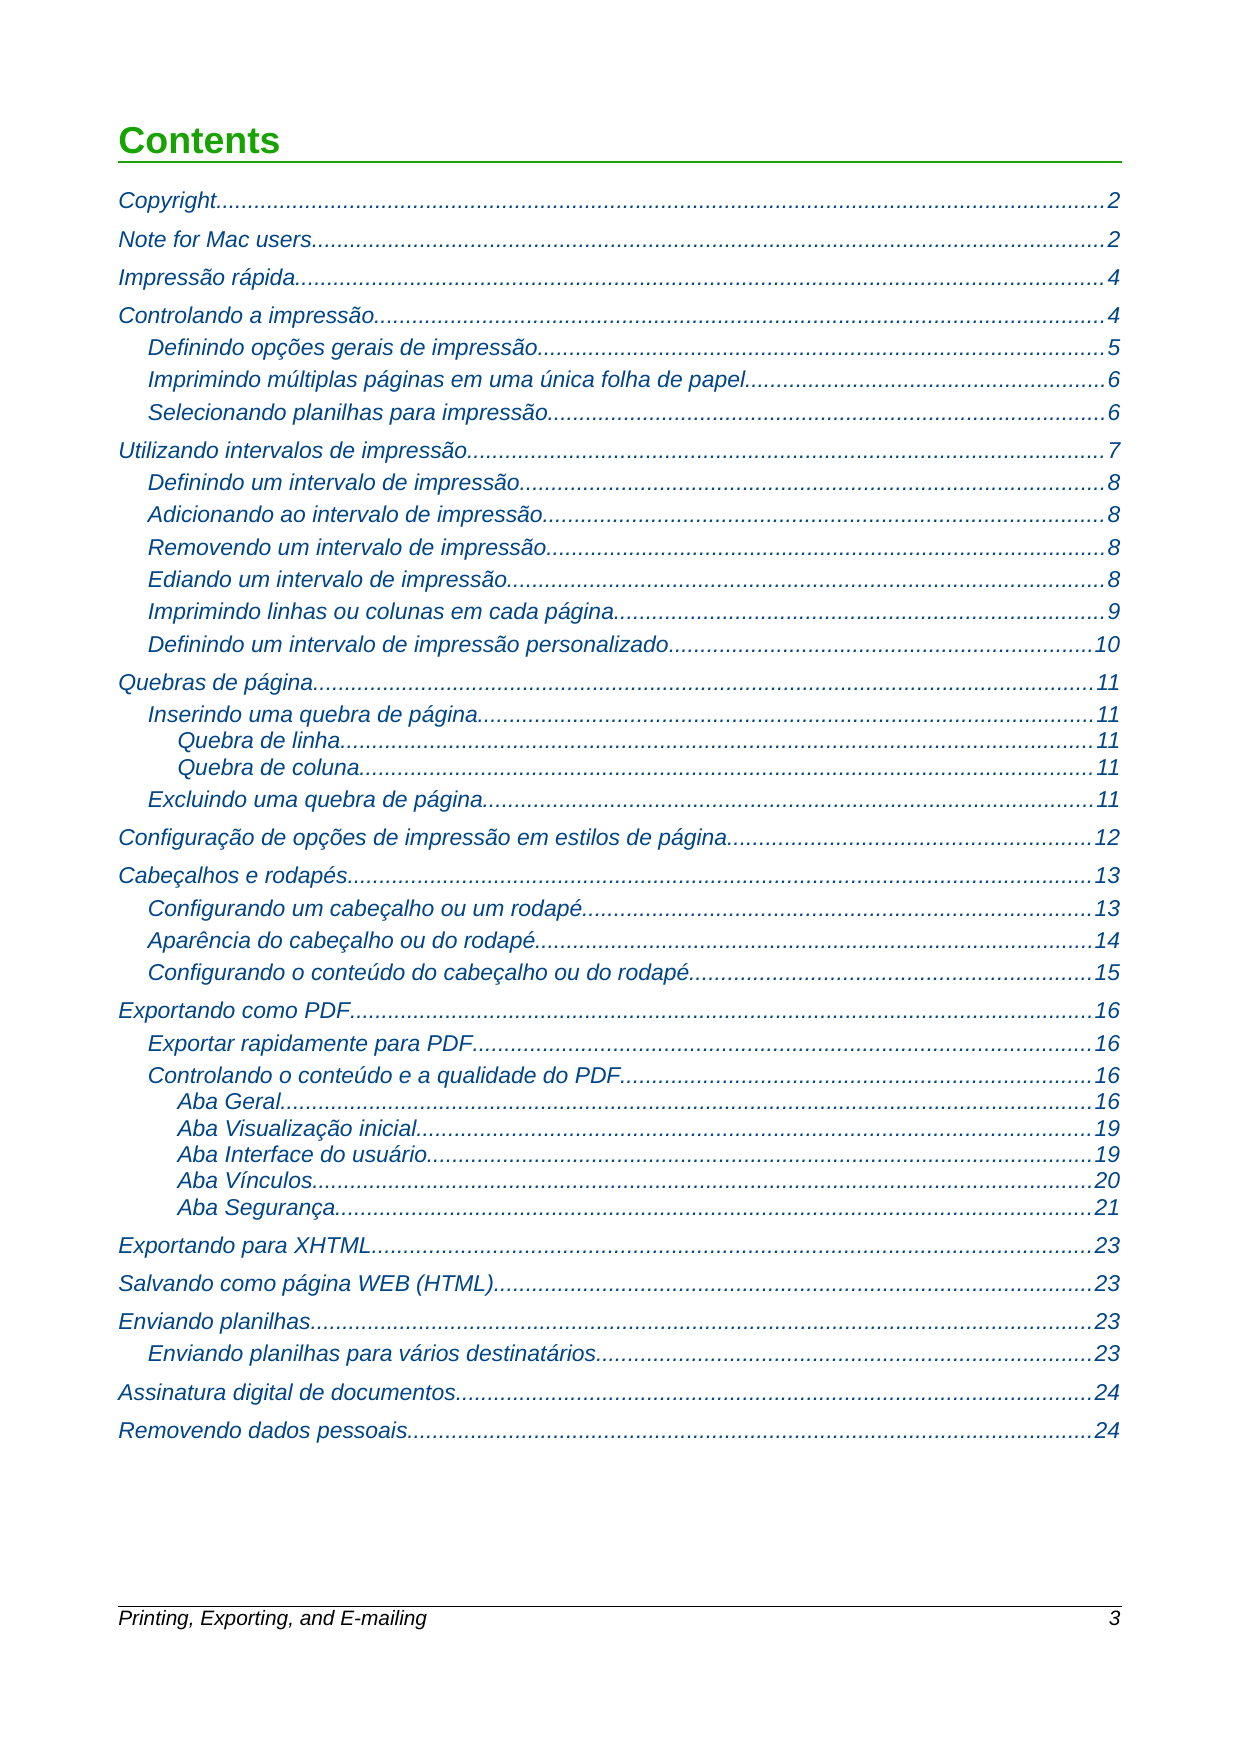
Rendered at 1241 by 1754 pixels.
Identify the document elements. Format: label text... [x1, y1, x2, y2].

text Exportando como PDF 16 [118, 997, 1122, 1024]
text Aparência do cabeçalho ou do rodapé 14 [148, 927, 1122, 953]
text Definindo opções gerais de impressão 5 [148, 334, 1122, 361]
text Cabeçalhos e rodapés 13 [118, 862, 1122, 889]
text Selecionando planilhas para impressão 6 [148, 399, 1122, 425]
text Impressão rápida 4 [118, 264, 1122, 290]
text Aba Interface do usuário 19 [177, 1141, 1122, 1167]
text Note for Mac users 2 [118, 226, 1122, 252]
text Ediando um intervalo de impressão 8 [148, 566, 1122, 592]
text Definindo um intervalo de impressão 8 [148, 469, 1122, 496]
text Enviando planilhas 23 [118, 1308, 1122, 1334]
text Controlando a impressão 4 [118, 302, 1122, 328]
text Contents [118, 118, 1122, 161]
text Exportando para XHTML 23 [118, 1232, 1122, 1258]
text Inserindo uma quebra de página 11 [148, 701, 1122, 727]
text Removendo um intervalo de impressão 8 [148, 534, 1122, 560]
text Quebra de linha 11 [177, 727, 1122, 754]
text Assinatura digital de documentos 24 [118, 1378, 1122, 1405]
text Configurando o conteúdo do cabeçalho ou do rodapé 15 [148, 959, 1122, 986]
text Removendo dados pessoais 24 [118, 1417, 1122, 1443]
text Salvando como página WEB (HTML) 23 [118, 1270, 1122, 1296]
text Excluindo uma quebra de página 11 [148, 786, 1122, 812]
text Aba Geral 16 [177, 1088, 1122, 1114]
text Exportar rapidamente para PDF 16 [148, 1029, 1122, 1056]
text Quebra de coluna 11 [177, 754, 1122, 780]
text Adicionando ao intervalo de impressão 8 [148, 501, 1122, 528]
text Aba Visualização inicial 19 [177, 1114, 1122, 1141]
text Quebras de página 11 [118, 669, 1122, 695]
text Imprimindo linhas ou colunas em cada página 9 [148, 598, 1122, 625]
text Utilizando intervalos de impressão 7 [118, 437, 1122, 463]
text Aba Vínculos 20 [177, 1167, 1122, 1194]
text Aba Segurança 21 [177, 1194, 1122, 1220]
text Imprimindo múltiplas páginas em uma única folha de papel 6 [148, 366, 1122, 393]
text Configuração de opções de impressão em estilos de página 12 [118, 824, 1122, 851]
text Enviando planilhas para vários destinatários 23 [148, 1340, 1122, 1367]
text Definindo um intervalo de impressão personalizado 10 [148, 631, 1122, 657]
text Configurando um cabeçalho ou um rodapé 13 [148, 894, 1122, 921]
text Controlando o conteúdo e a qualidade do PDF 16 [148, 1062, 1122, 1088]
text Copyright 2 [118, 187, 1122, 214]
